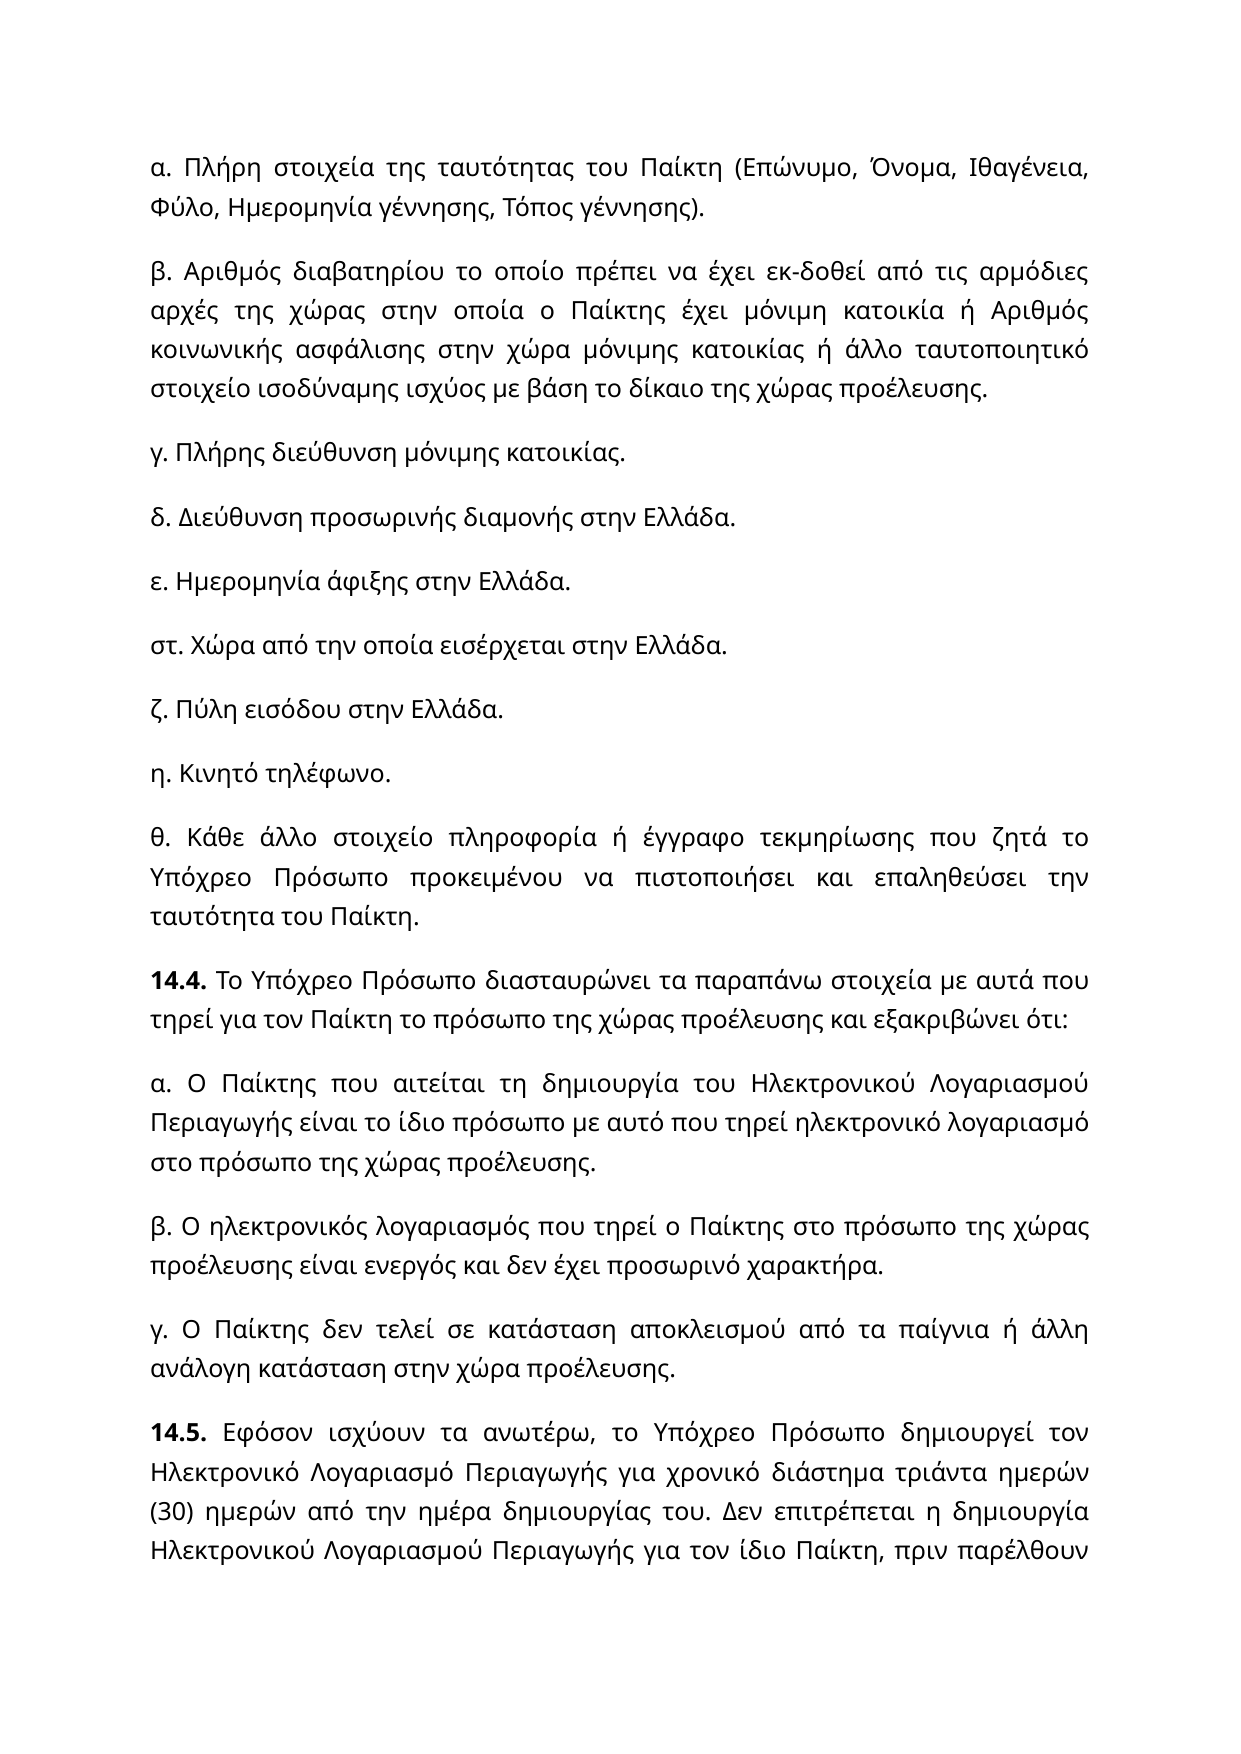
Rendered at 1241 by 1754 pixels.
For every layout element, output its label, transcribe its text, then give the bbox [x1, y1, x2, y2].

text 14.4. Το Υπόχρεο Πρόσωπο διασταυρώνει τα παραπάνω στοιχεία με αυτά που τηρεί για τον Παίκτη το πρόσωπο της χώρας προέλευσης και εξακριβώνει ότι: [150, 962, 1090, 1036]
text η. Κινητό τηλέφωνο. [150, 756, 1090, 790]
text β. Ο ηλεκτρονικός λογαριασμός που τηρεί ο Παίκτης στο πρόσωπο της χώρας προέλευσης είναι ενεργός και δεν έχει προσωρινό χαρακτήρα. [150, 1208, 1090, 1282]
text 14.5. Εφόσον ισχύουν τα ανωτέρω, το Υπόχρεο Πρόσωπο δημιουργεί τον Ηλεκτρονικό Λογαριασμό Περιαγωγής για χρονικό διάστημα τριάντα ημερών (30) ημερών από την ημέρα δημιουργίας του. Δεν επιτρέπεται η δημιουργία Ηλεκτρονικού Λογαριασμού Περιαγωγής για τον ίδιο Παίκτη, πριν παρέλθουν [150, 1415, 1090, 1567]
text θ. Κάθε άλλο στοιχείο πληροφορία ή έγγραφο τεκμηρίωσης που ζητά το Υπόχρεο Πρόσωπο προκειμένου να πιστοποιήσει και επαληθεύσει την ταυτότητα του Παίκτη. [150, 820, 1090, 932]
text γ. Ο Παίκτης δεν τελεί σε κατάσταση αποκλεισμού από τα παίγνια ή άλλη ανάλογη κατάσταση στην χώρα προέλευσης. [150, 1312, 1090, 1385]
text β. Αριθμός διαβατηρίου το οποίο πρέπει να έχει εκ-δοθεί από τις αρμόδιες αρχές της χώρας στην οποία ο Παίκτης έχει μόνιμη κατοικία ή Αριθμός κοινωνικής ασφάλισης στην χώρα μόνιμης κατοικίας ή άλλο ταυτοποιητικό στοιχείο ισοδύναμης ισχύος με βάση το δίκαιο της χώρας προέλευσης. [150, 253, 1090, 405]
text στ. Χώρα από την οποία εισέρχεται στην Ελλάδα. [150, 627, 1090, 662]
text α. Ο Παίκτης που αιτείται τη δημιουργία του Ηλεκτρονικού Λογαριασμού Περιαγωγής είναι το ίδιο πρόσωπο με αυτό που τηρεί ηλεκτρονικό λογαριασμό στο πρόσωπο της χώρας προέλευσης. [150, 1066, 1090, 1178]
text γ. Πλήρης διεύθυνση μόνιμης κατοικίας. [150, 435, 1090, 469]
text α. Πλήρη στοιχεία της ταυτότητας του Παίκτη (Επώνυμο, Όνομα, Ιθαγένεια, Φύλο, Ημερομηνία γέννησης, Τόπος γέννησης). [150, 150, 1090, 223]
text ε. Ημερομηνία άφιξης στην Ελλάδα. [150, 563, 1090, 597]
text δ. Διεύθυνση προσωρινής διαμονής στην Ελλάδα. [150, 499, 1090, 533]
text ζ. Πύλη εισόδου στην Ελλάδα. [150, 692, 1090, 726]
